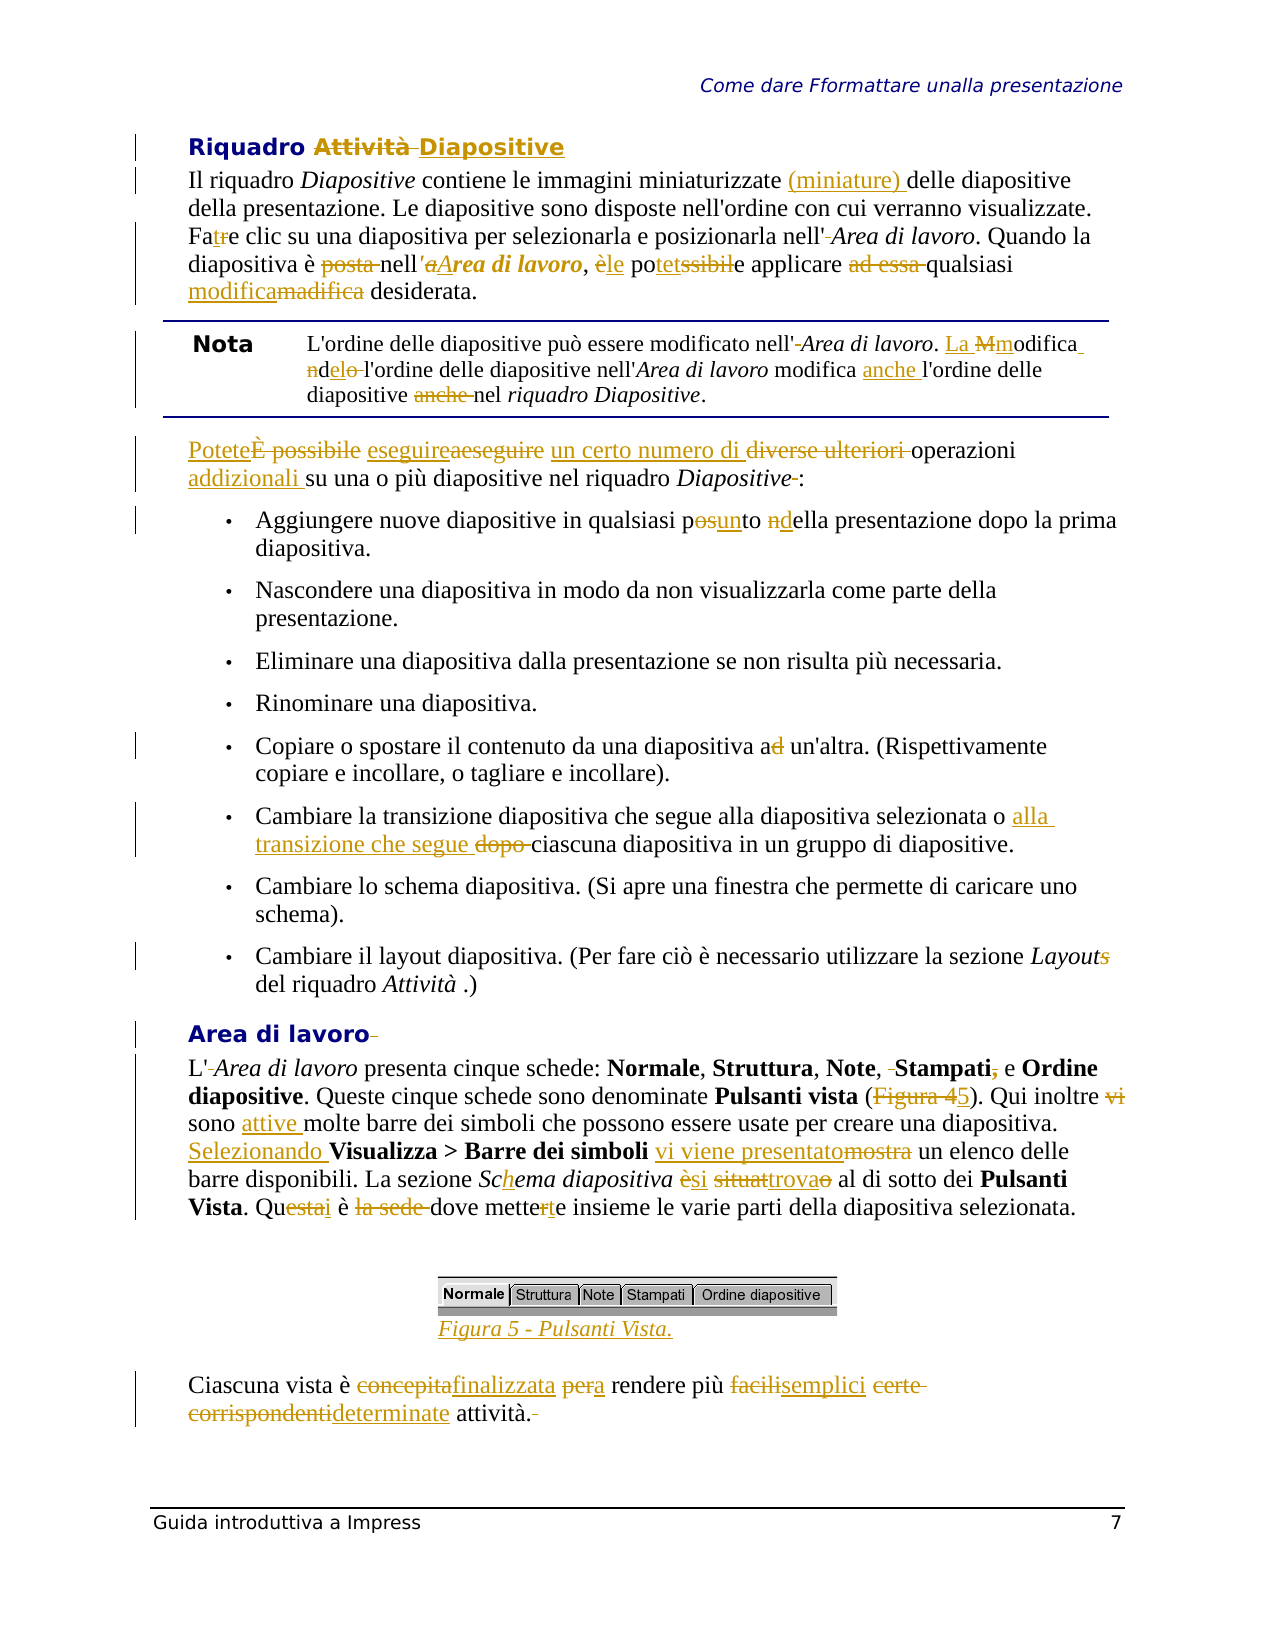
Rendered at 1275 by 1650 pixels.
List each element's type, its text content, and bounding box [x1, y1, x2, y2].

list Nascondere una diapositiva in modo da non visualizzarla come parte della presentazione. [226, 577, 1125, 632]
list Rinominare una diapositiva. [226, 689, 1125, 717]
list Cambiare lo schema diapositiva. (Si apre una finestra che permette di caricare uno schema). [226, 872, 1125, 928]
table_header Nota [163, 322, 283, 416]
text Il riquadro Diapositive contiene le immagini miniaturizzate (miniature) delle diapositive della presentazione. Le diapositive sono disposte nell'ordine con cui verranno visualizzate. Fate clic su una diapositiva per selezionarla e posizionarla nell'Area di lavoro. Quando la diapositiva è nell'Area di lavoro, le potete applicare qualsiasi modifica desiderata. [188, 167, 1125, 305]
subtitle Area di lavoro [188, 1021, 1125, 1048]
table_header L'ordine delle diapositive può essere modificato nell'Area di lavoro. La modifica dell'ordine delle diapositive nell'Area di lavoro modifica anche l'ordine delle diapositive nel riquadro Diapositive. [283, 322, 1109, 416]
list Cambiare la transizione diapositiva che segue alla diapositiva selezionata o alla transizione che segue ciascuna diapositiva in un gruppo di diapositive. [226, 802, 1125, 857]
text Figura 5 - Pulsanti Vista. [438, 1316, 837, 1341]
picture [437, 1276, 838, 1316]
text Potete eseguire un certo numero di operazioni addizionali su una o più diapositive nel riquadro Diapositive: [188, 436, 1125, 492]
list Eliminare una diapositiva dalla presentazione se non risulta più necessaria. [226, 647, 1125, 674]
list Copiare o spostare il contenuto da una diapositiva a un'altra. (Rispettivamente copiare e incollare, o tagliare e incollare). [226, 732, 1125, 787]
list Aggiungere nuove diapositive in qualsiasi punto della presentazione dopo la prima diapositiva. [226, 506, 1125, 562]
text L'Area di lavoro presenta cinque schede: Normale, Struttura, Note, Stampati e Ordine diapositive. Queste cinque schede sono denominate Pulsanti vista (Figura 5). Qui inoltre sono attive molte barre dei simboli che possono essere usate per creare una diapositiva. Selezionando Visualizza > Barre dei simboli vi viene presentato un elenco delle barre disponibili. La sezione Schema diapositiva si trova al di sotto dei Pulsanti Vista. Qui è dove mettete insieme le varie parti della diapositiva selezionata. [188, 1054, 1125, 1220]
subtitle Riquadro Diapositive [188, 134, 1125, 161]
list Cambiare il layout diapositiva. (Per fare ciò è necessario utilizzare la sezione Layout del riquadro Attività .) [226, 942, 1125, 998]
text Ciascuna vista è finalizzata a rendere più semplici determinate attività. [188, 1371, 1125, 1427]
